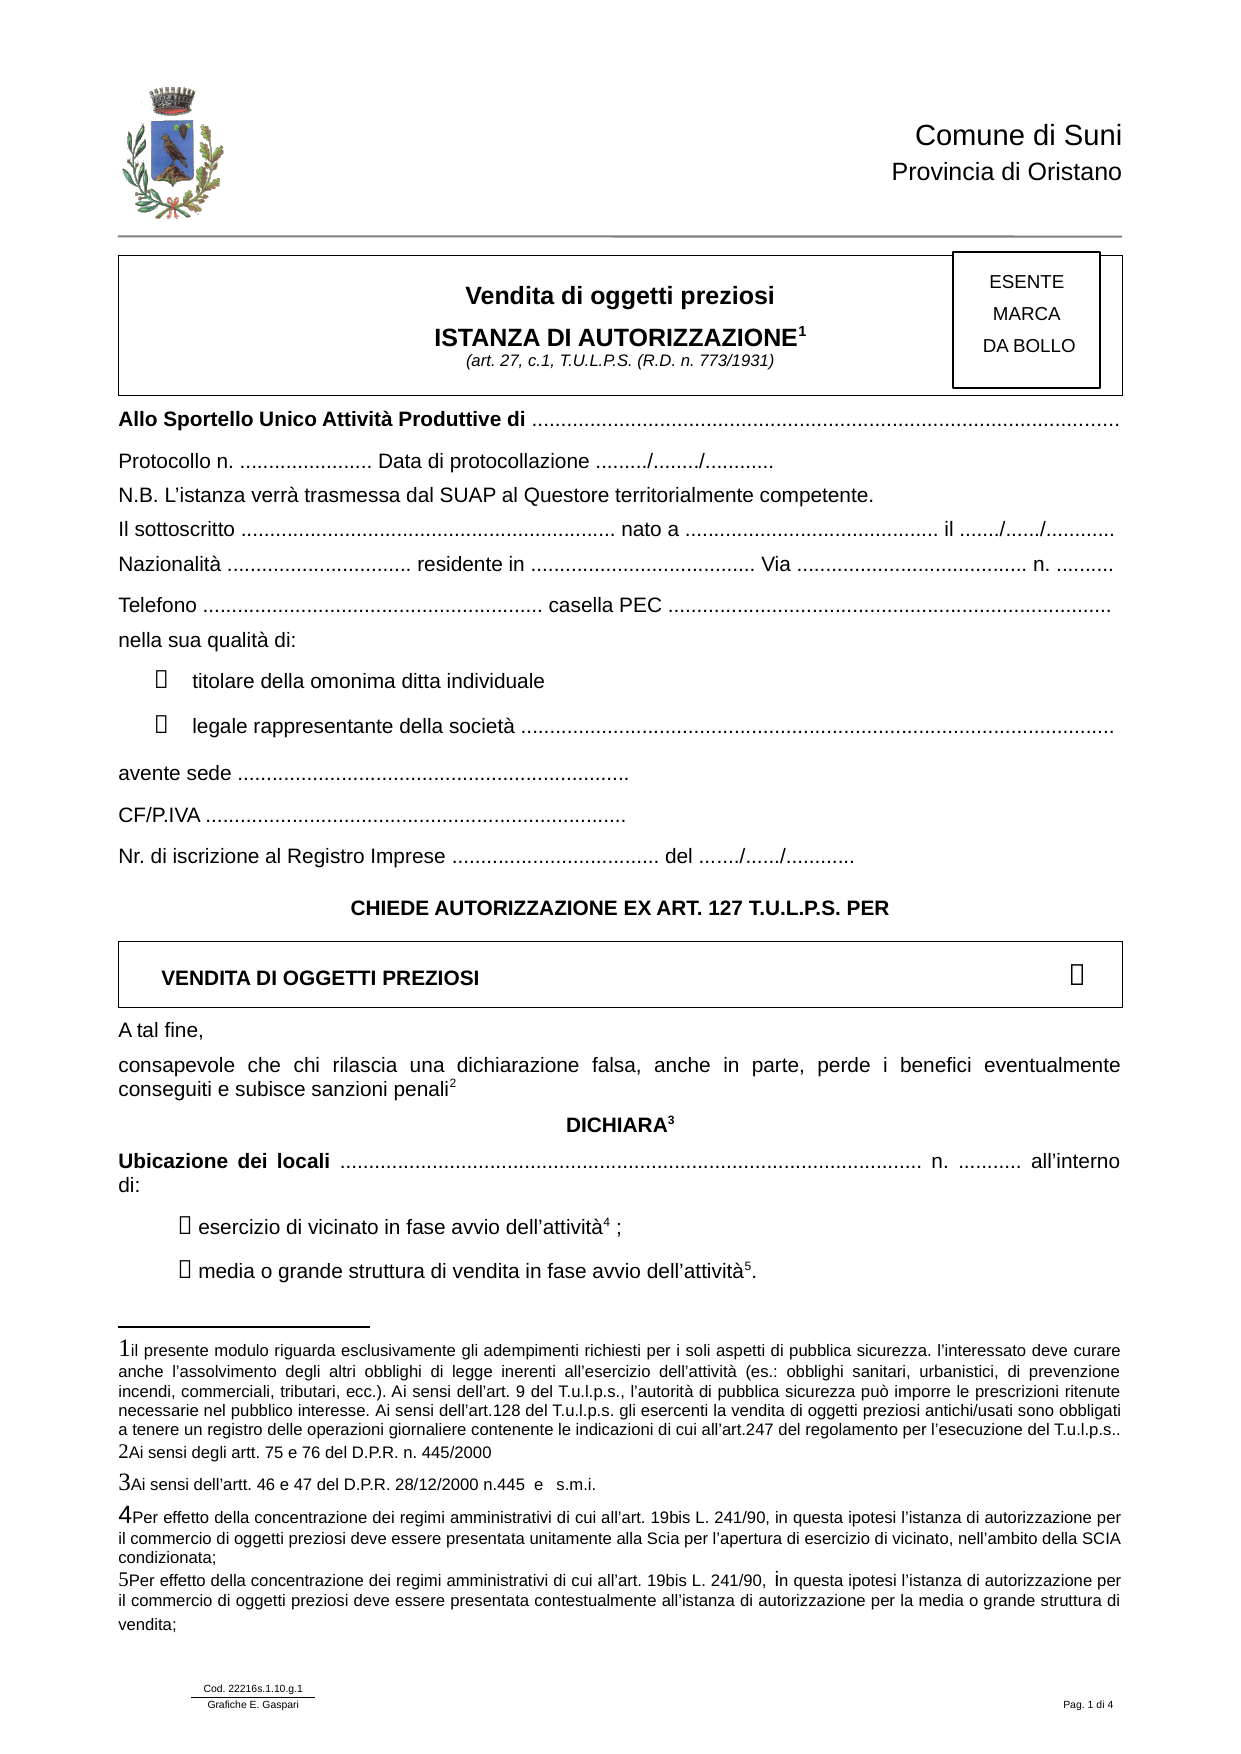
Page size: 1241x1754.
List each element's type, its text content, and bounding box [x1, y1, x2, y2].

table_header VENDITA DI OGGETTI PREZIOSI  [119, 942, 1122, 1007]
text Nr. di iscrizione al Registro Imprese .................................... del ......./....../............ [118, 844, 1122, 868]
text Protocollo n. ....................... Data di protocollazione ........./......../............ [118, 448, 1122, 472]
text Allo Sportello Unico Attività Produttive di [118, 407, 1122, 431]
text Telefono ........................................................... casella PEC ............................................................................. [118, 593, 1122, 617]
text Nazionalità ................................ residente in ....................................... Via ........................................ n. .......... [118, 552, 1122, 576]
text  legale rappresentante della società ....................................................................................................... [153, 706, 1122, 740]
text  media o grande struttura di vendita in fase avvio dell’attività. [177, 1252, 1122, 1286]
text Ubicazione dei locali ..................................................................................................... n. ........... all’interno di: [118, 1149, 1122, 1197]
text  esercizio di vicinato in fase avvio dell’attività ; [177, 1208, 1122, 1242]
text consapevole che chi rilascia una dichiarazione falsa, anche in parte, perde i benefici eventualmente conseguiti e subisce sanzioni penali [118, 1052, 1122, 1100]
text Ai sensi degli artt. 75 e 76 del D.P.R. n. 445/2000 [118, 1439, 1122, 1463]
text A tal fine, [118, 1018, 1122, 1042]
text avente sede .................................................................... [118, 761, 1122, 785]
text Provincia di Oristano [224, 157, 1122, 185]
text Comune di Suni [224, 118, 1122, 152]
text Per effetto della concentrazione dei regimi amministrativi di cui all’art. 19bis L. 241/90, in questa ipotesi l’istanza di autorizzazione per il commercio di oggetti preziosi deve essere presentata unitamente alla Scia per l’apertura di esercizio di vicinato, nell’ambito della SCIA condizionata; [118, 1500, 1122, 1567]
text CF/P.IVA ......................................................................... [118, 803, 1122, 827]
text nella sua qualità di: [118, 627, 1122, 651]
text Il sottoscritto ................................................................. nato a ............................................ il ......./....../............ [118, 517, 1122, 541]
text  titolare della omonima ditta individuale [153, 662, 1122, 696]
picture [122, 87, 224, 219]
text DICHIARA [118, 1113, 1122, 1137]
table_header Vendita di oggetti preziosi ISTANZA DI AUTORIZZAZIONE (art. 27, c.1, T.U.L.P.S. (R.D. n. 773/1931) [119, 256, 1122, 395]
text CHIEDE AUTORIZZAZIONE EX ART. 127 T.U.L.P.S. PER [118, 896, 1122, 920]
text Per effetto della concentrazione dei regimi amministrativi di cui all’art. 19bis L. 241/90, in questa ipotesi l’istanza di autorizzazione per il commercio di oggetti preziosi deve essere presentata contestualmente all’istanza di autorizzazione per la media o grande struttura di vendita; [118, 1567, 1122, 1636]
text Ai sensi dell’artt. 46 e 47 del D.P.R. 28/12/2000 n.445 e s.m.i. [118, 1467, 1122, 1496]
text N.B. L’istanza verrà trasmessa dal SUAP al Questore territorialmente competente. [118, 483, 1122, 507]
